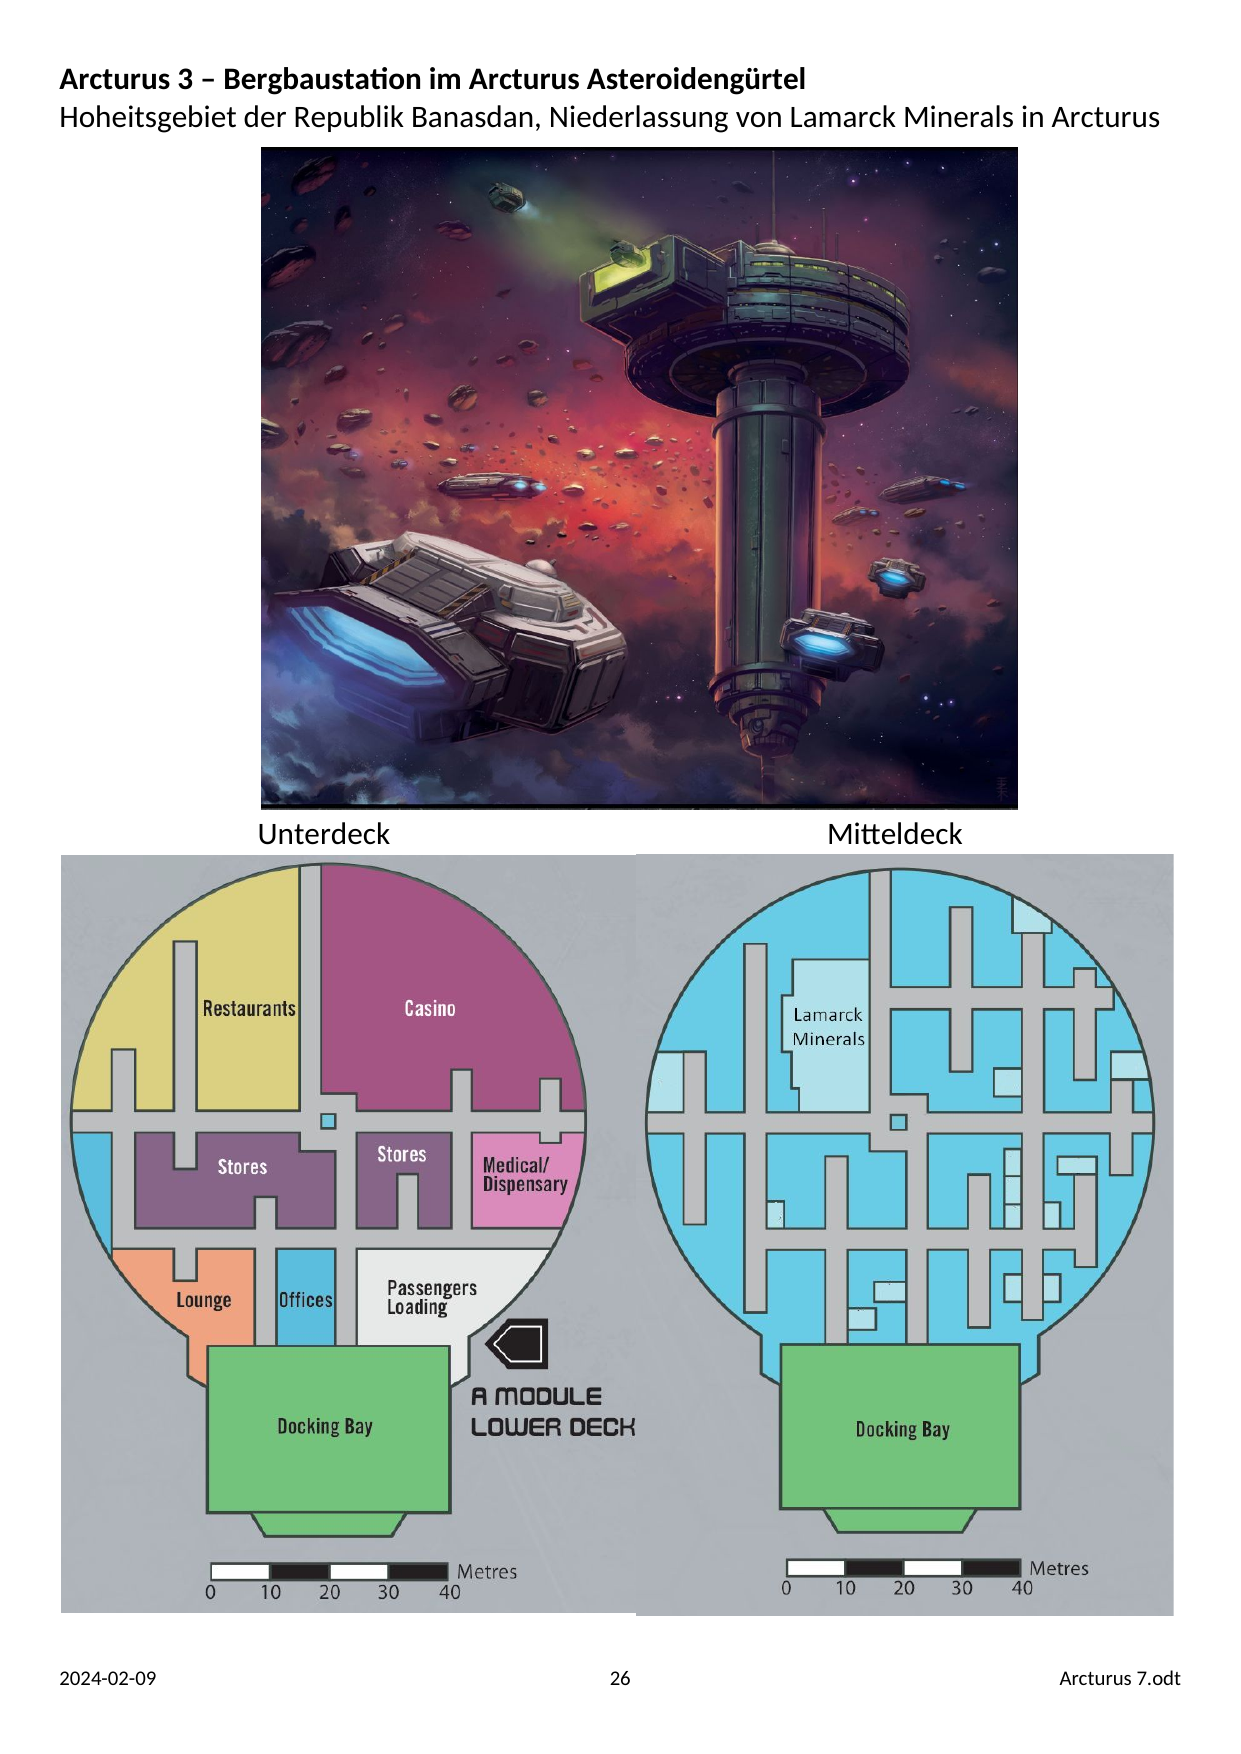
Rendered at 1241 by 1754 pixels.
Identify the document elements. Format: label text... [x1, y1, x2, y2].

text Hoheitsgebiet der Republik Banasdan, Niederlassung von Lamarck Minerals in Arcturus [59, 97, 1181, 135]
text Unterdeck Mitteldeck [59, 814, 1181, 852]
text Arcturus 3 ‒ Bergbaustation im Arcturus Asteroidengürtel [59, 59, 1181, 97]
picture [261, 147, 1018, 810]
picture [61, 854, 1174, 1616]
